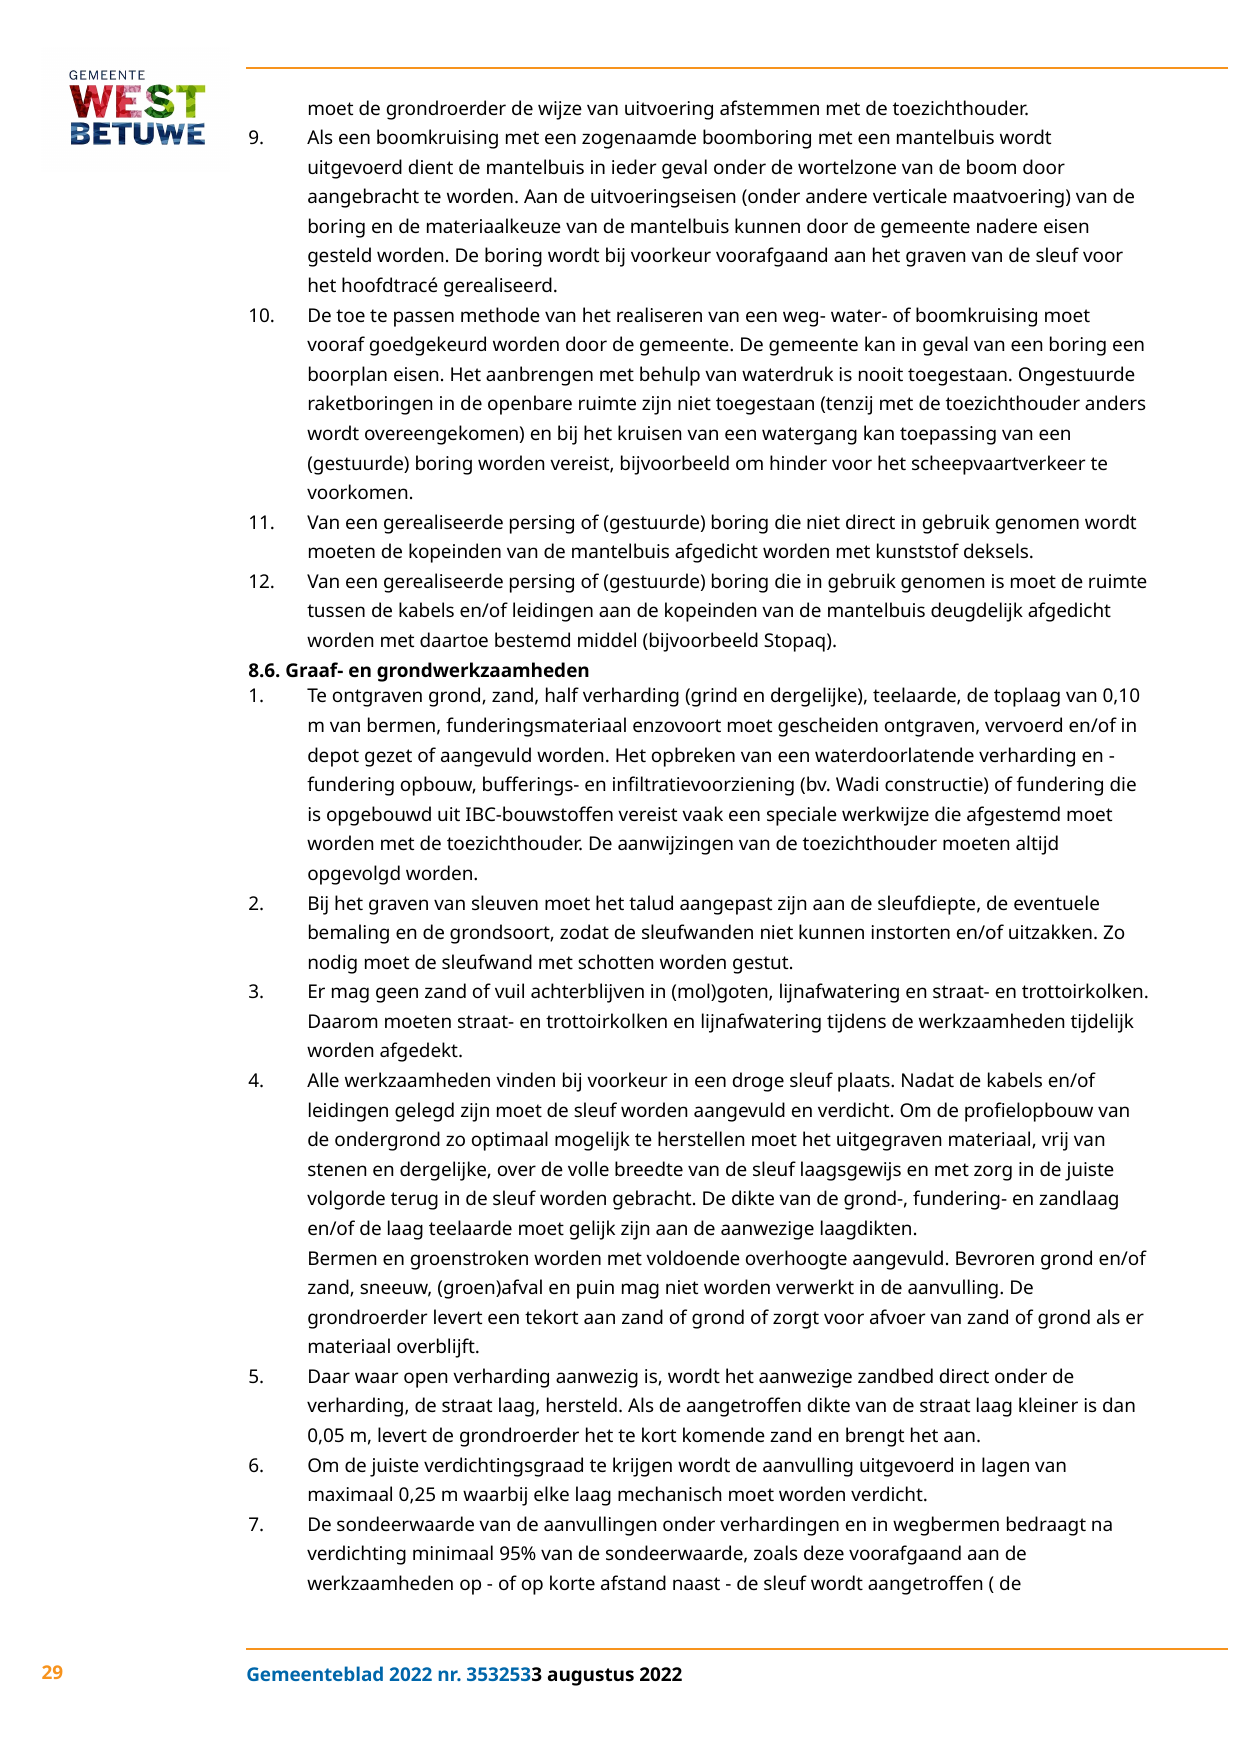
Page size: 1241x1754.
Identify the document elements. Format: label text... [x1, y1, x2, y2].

list Van een gerealiseerde persing of (gestuurde) boring die in gebruik genomen is moet de ruimte tussen de kabels en/of leidingen aan de kopeinden van de mantelbuis deugdelijk afgedicht worden met daartoe bestemd middel (bijvoorbeeld Stopaq). [248, 568, 1152, 653]
list Als een boomkruising met een zogenaamde boomboring met een mantelbuis wordt uitgevoerd dient de mantelbuis in ieder geval onder de wortelzone van de boom door aangebracht te worden. Aan de uitvoeringseisen (onder andere verticale maatvoering) van de boring en de materiaalkeuze van de mantelbuis kunnen door de gemeente nadere eisen gesteld worden. De boring wordt bij voorkeur voorafgaand aan het graven van de sleuf voor het hoofdtracé gerealiseerd. [248, 124, 1152, 298]
list Daar waar open verharding aanwezig is, wordt het aanwezige zandbed direct onder de verharding, de straat laag, hersteld. Als de aangetroffen dikte van de straat laag kleiner is dan 0,05 m, levert de grondroerder het te kort komende zand en brengt het aan. [248, 1363, 1152, 1448]
list Bermen en groenstroken worden met voldoende overhoogte aangevuld. Bevroren grond en/of zand, sneeuw, (groen)afval en puin mag niet worden verwerkt in de aanvulling. De grondroerder levert een tekort aan zand of grond of zorgt voor afvoer van zand of grond als er materiaal overblijft. [248, 1245, 1152, 1359]
text 8.6. Graaf- en grondwerkzaamheden [248, 657, 1152, 683]
list moet de grondroerder de wijze van uitvoering afstemmen met de toezichthouder. [248, 95, 1152, 121]
list Van een gerealiseerde persing of (gestuurde) boring die niet direct in gebruik genomen wordt moeten de kopeinden van de mantelbuis afgedicht worden met kunststof deksels. [248, 509, 1152, 564]
list De toe te passen methode van het realiseren van een weg- water- of boomkruising moet vooraf goedgekeurd worden door de gemeente. De gemeente kan in geval van een boring een boorplan eisen. Het aanbrengen met behulp van waterdruk is nooit toegestaan. Ongestuurde raketboringen in de openbare ruimte zijn niet toegestaan (tenzij met de toezichthouder anders wordt overeengekomen) en bij het kruisen van een watergang kan toepassing van een (gestuurde) boring worden vereist, bijvoorbeeld om hinder voor het scheepvaartverkeer te voorkomen. [248, 302, 1152, 505]
list Er mag geen zand of vuil achterblijven in (mol)goten, lijnafwatering en straat- en trottoirkolken. Daarom moeten straat- en trottoirkolken en lijnafwatering tijdens de werkzaamheden tijdelijk worden afgedekt. [248, 978, 1152, 1063]
list Om de juiste verdichtingsgraad te krijgen wordt de aanvulling uitgevoerd in lagen van maximaal 0,25 m waarbij elke laag mechanisch moet worden verdicht. [248, 1452, 1152, 1507]
list Alle werkzaamheden vinden bij voorkeur in een droge sleuf plaats. Nadat de kabels en/of leidingen gelegd zijn moet de sleuf worden aangevuld en verdicht. Om de profielopbouw van de ondergrond zo optimaal mogelijk te herstellen moet het uitgegraven materiaal, vrij van stenen en dergelijke, over de volle breedte van de sleuf laagsgewijs en met zorg in de juiste volgorde terug in de sleuf worden gebracht. De dikte van de grond-, fundering- en zandlaag en/of de laag teelaarde moet gelijk zijn aan de aanwezige laagdikten. [248, 1067, 1152, 1241]
list Te ontgraven grond, zand, half verharding (grind en dergelijke), teelaarde, de toplaag van 0,10 m van bermen, funderingsmateriaal enzovoort moet gescheiden ontgraven, vervoerd en/of in depot gezet of aangevuld worden. Het opbreken van een waterdoorlatende verharding en -fundering opbouw, bufferings- en infiltratievoorziening (bv. Wadi constructie) of fundering die is opgebouwd uit IBC-bouwstoffen vereist vaak een speciale werkwijze die afgestemd moet worden met de toezichthouder. De aanwijzingen van de toezichthouder moeten altijd opgevolgd worden. [248, 683, 1152, 886]
list De sondeerwaarde van de aanvullingen onder verhardingen en in wegbermen bedraagt na verdichting minimaal 95% van de sondeerwaarde, zoals deze voorafgaand aan de werkzaamheden op - of op korte afstand naast - de sleuf wordt aangetroffen ( de [248, 1511, 1152, 1596]
picture [41, 47, 231, 172]
list Bij het graven van sleuven moet het talud aangepast zijn aan de sleufdiepte, de eventuele bemaling en de grondsoort, zodat de sleufwanden niet kunnen instorten en/of uitzakken. Zo nodig moet de sleufwand met schotten worden gestut. [248, 890, 1152, 974]
